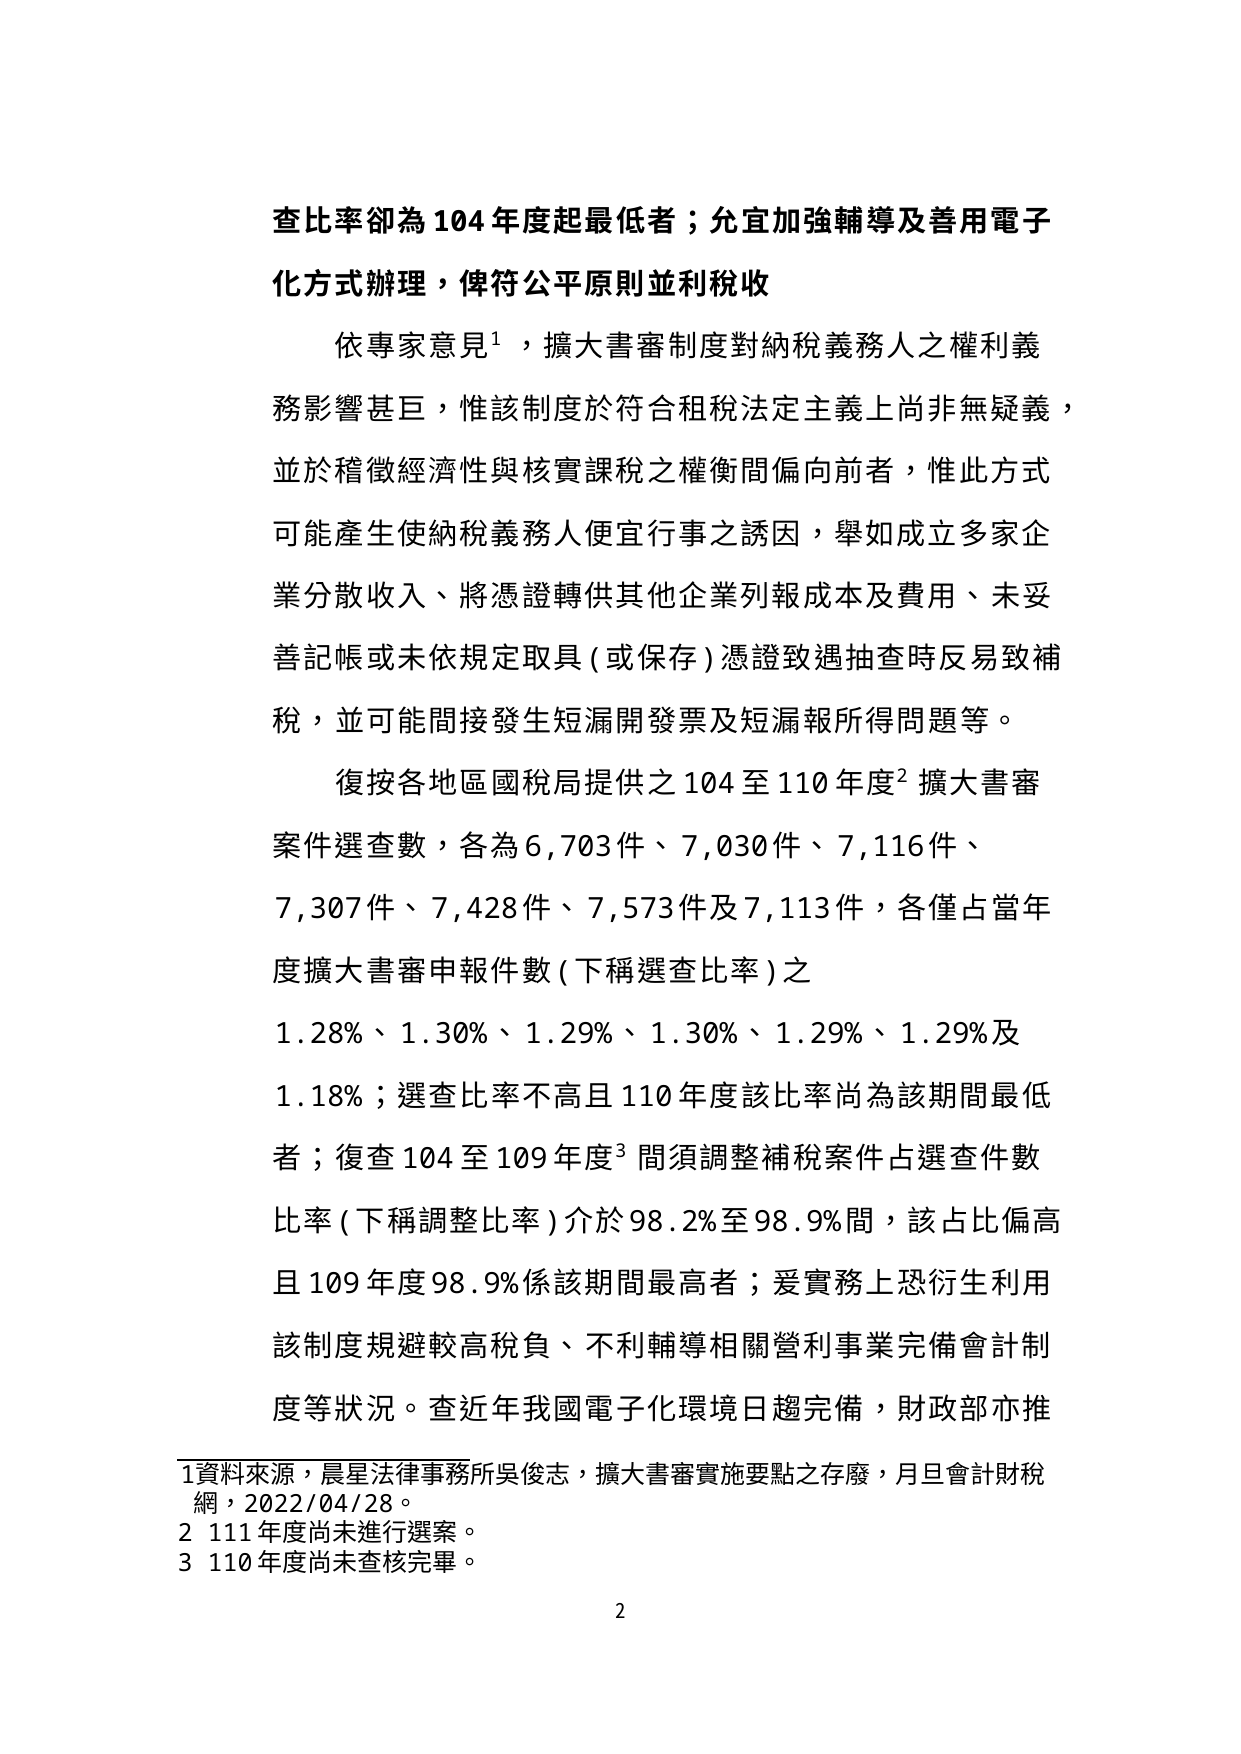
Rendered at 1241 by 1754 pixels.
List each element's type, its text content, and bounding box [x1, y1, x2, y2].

text 資料來源，晨星法律事務所吳俊志，擴大書審實施要點之存廢，月旦會計財稅網，2022/04/28。 [180, 1460, 1063, 1518]
text 依專家意見，擴大書審制度對納稅義務人之權利義務影響甚巨，惟該制度於符合租稅法定主義上尚非無疑義，並於稽徵經濟性與核實課稅之權衡間偏向前者，惟此方式可能產生使納稅義務人便宜行事之誘因，舉如成立多家企業分散收入、將憑證轉供其他企業列報成本及費用、未妥善記帳或未依規定取具(或保存)憑證致遇抽查時反易致補稅，並可能間接發生短漏開發票及短漏報所得問題等。 [236, 302, 1063, 740]
text 查比率卻為104年度起最低者；允宜加強輔導及善用電子化方式辦理，俾符公平原則並利稅收 [236, 177, 1063, 302]
text 復按各地區國稅局提供之104至110年度擴大書審案件選查數，各為6,703件、7,030件、7,116件、7,307件、7,428件、7,573件及7,113件，各僅占當年度擴大書審申報件數(下稱選查比率)之1.28%、1.30%、1.29%、1.30%、1.29%、1.29%及1.18%；選查比率不高且110年度該比率尚為該期間最低者；復查104至109年度間須調整補稅案件占選查件數比率(下稱調整比率)介於98.2%至98.9%間，該占比偏高且109年度98.9%係該期間最高者；爰實務上恐衍生利用該制度規避較高稅負、不利輔導相關營利事業完備會計制度等狀況。查近年我國電子化環境日趨完備，財政部亦推動相關電子帳簿等電子化措施以簡化與便利營利事業申報，爰財政部與賦稅署及各地區國稅局宜於兼顧稽徵效率與租稅公平下檢討現行制度之適用範圍與條件等，並加強善用電子化方式等輔導相關營利事業健全其會計制度，俾利增成效。 [266, 740, 1063, 1427]
text 110年度尚未查核完畢。 [177, 1548, 1063, 1577]
text 111年度尚未進行選案。 [177, 1518, 1063, 1548]
